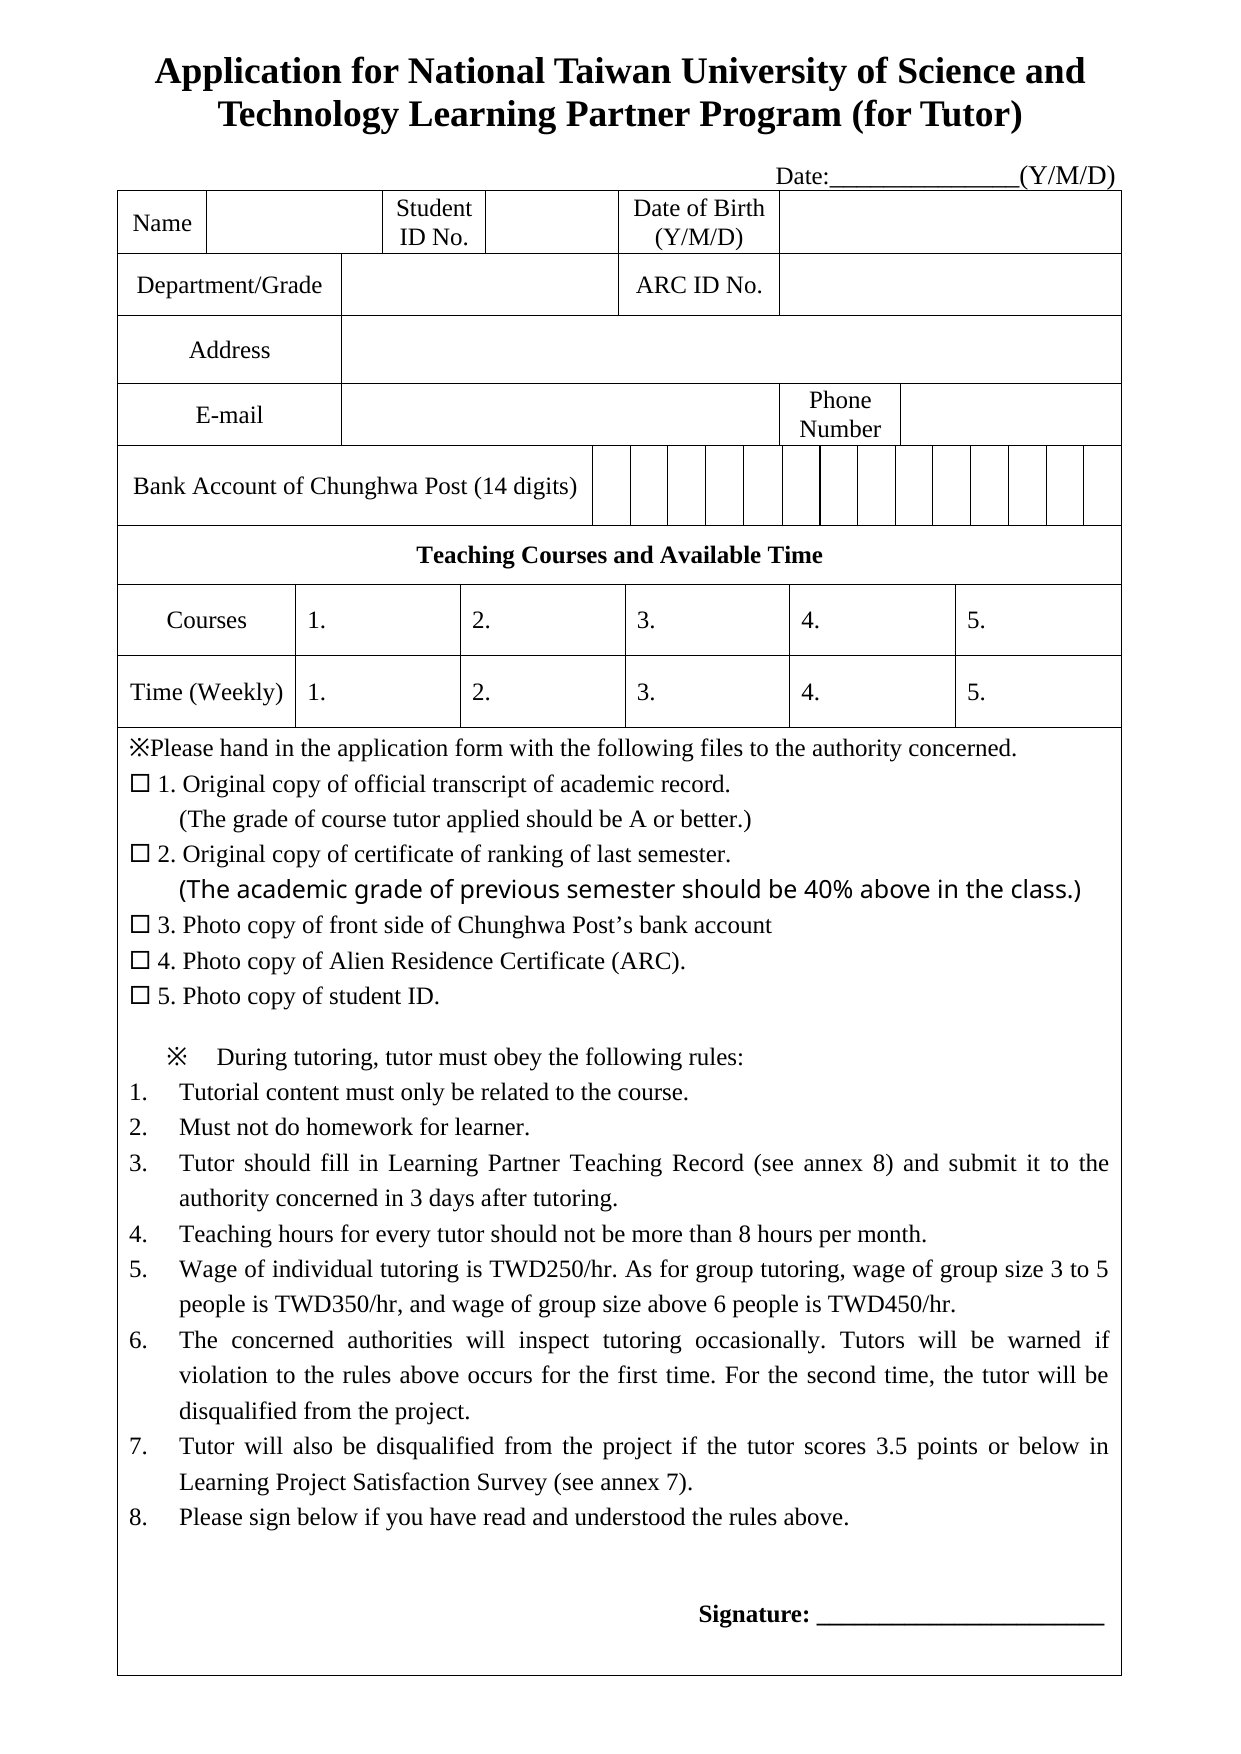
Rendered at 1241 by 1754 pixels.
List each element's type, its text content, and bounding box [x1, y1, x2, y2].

table_header [207, 191, 382, 253]
table_cell [1047, 446, 1083, 524]
table_cell [896, 446, 932, 524]
table_cell 4. [790, 585, 955, 655]
table_cell 1. [296, 656, 460, 727]
table_cell [593, 446, 630, 524]
table_cell [783, 446, 819, 524]
table_cell [821, 446, 857, 524]
table_header Date of Birth (Y/M/D) [619, 191, 779, 253]
table_cell [1084, 446, 1121, 524]
table_header [780, 191, 1121, 253]
table_cell Department/Grade [118, 254, 341, 315]
table_cell Teaching Courses and Available Time [118, 526, 1121, 583]
table_cell 1. [296, 585, 460, 655]
table_cell Bank Account of Chunghwa Post (14 digits) [118, 446, 592, 524]
table_cell Address [118, 316, 341, 383]
table_cell [933, 446, 970, 524]
table_cell 2. [461, 585, 625, 655]
table_cell 3. [626, 585, 789, 655]
text Application for National Taiwan University of Science and Technology Learning Partner Program (for Tutor) [118, 48, 1122, 134]
table_cell [342, 254, 618, 315]
table_cell 4. [790, 656, 955, 727]
table_cell 3. [626, 656, 789, 727]
text Date:______________(Y/M/D) [118, 159, 1122, 190]
table_cell [342, 384, 779, 445]
table_cell [858, 446, 895, 524]
table_cell 5. [956, 585, 1121, 655]
table_header Name [118, 191, 206, 253]
table_header [486, 191, 618, 253]
table_cell 2. [461, 656, 625, 727]
table_cell [1009, 446, 1046, 524]
table_cell [342, 316, 1121, 383]
table_cell [706, 446, 743, 524]
table_cell Time (Weekly) [118, 656, 295, 727]
table_cell E-mail [118, 384, 341, 445]
table_cell Courses [118, 585, 295, 655]
table_header Student ID No. [383, 191, 485, 253]
table_cell Phone Number [780, 384, 900, 445]
table_cell [901, 384, 1121, 445]
table_cell [971, 446, 1008, 524]
table_cell [780, 254, 1121, 315]
table_cell ARC ID No. [619, 254, 779, 315]
table_cell ※Please hand in the application form with the following files to the authority concerned.  1. Original copy of official transcript of academic record. (The grade of course tutor applied should be A or better.)  2. Original copy of certificate of ranking of last semester. (The academic grade of previous semester should be 40% above in the class.)  3. Photo copy of front side of Chunghwa Post’s bank account  4. Photo copy of Alien Residence Certificate (ARC).  5. Photo copy of student ID. During tutoring, tutor must obey the following rules: Tutorial content must only be related to the course. Must not do homework for learner. Tutor should fill in Learning Partner Teaching Record (see annex 8) and submit it to the authority concerned in 3 days after tutoring. Teaching hours for every tutor should not be more than 8 hours per month. Wage of individual tutoring is TWD250/hr. As for group tutoring, wage of group size 3 to 5 people is TWD350/hr, and wage of group size above 6 people is TWD450/hr. The concerned authorities will inspect tutoring occasionally. Tutors will be warned if violation to the rules above occurs for the first time. For the second time, the tutor will be disqualified from the project. Tutor will also be disqualified from the project if the tutor scores 3.5 points or below in Learning Project Satisfaction Survey (see annex 7). Please sign below if you have read and understood the rules above. Signature: _______________________ [118, 728, 1121, 1675]
table_cell 5. [956, 656, 1121, 727]
table_cell [744, 446, 782, 524]
table_cell [631, 446, 667, 524]
table_cell [668, 446, 705, 524]
